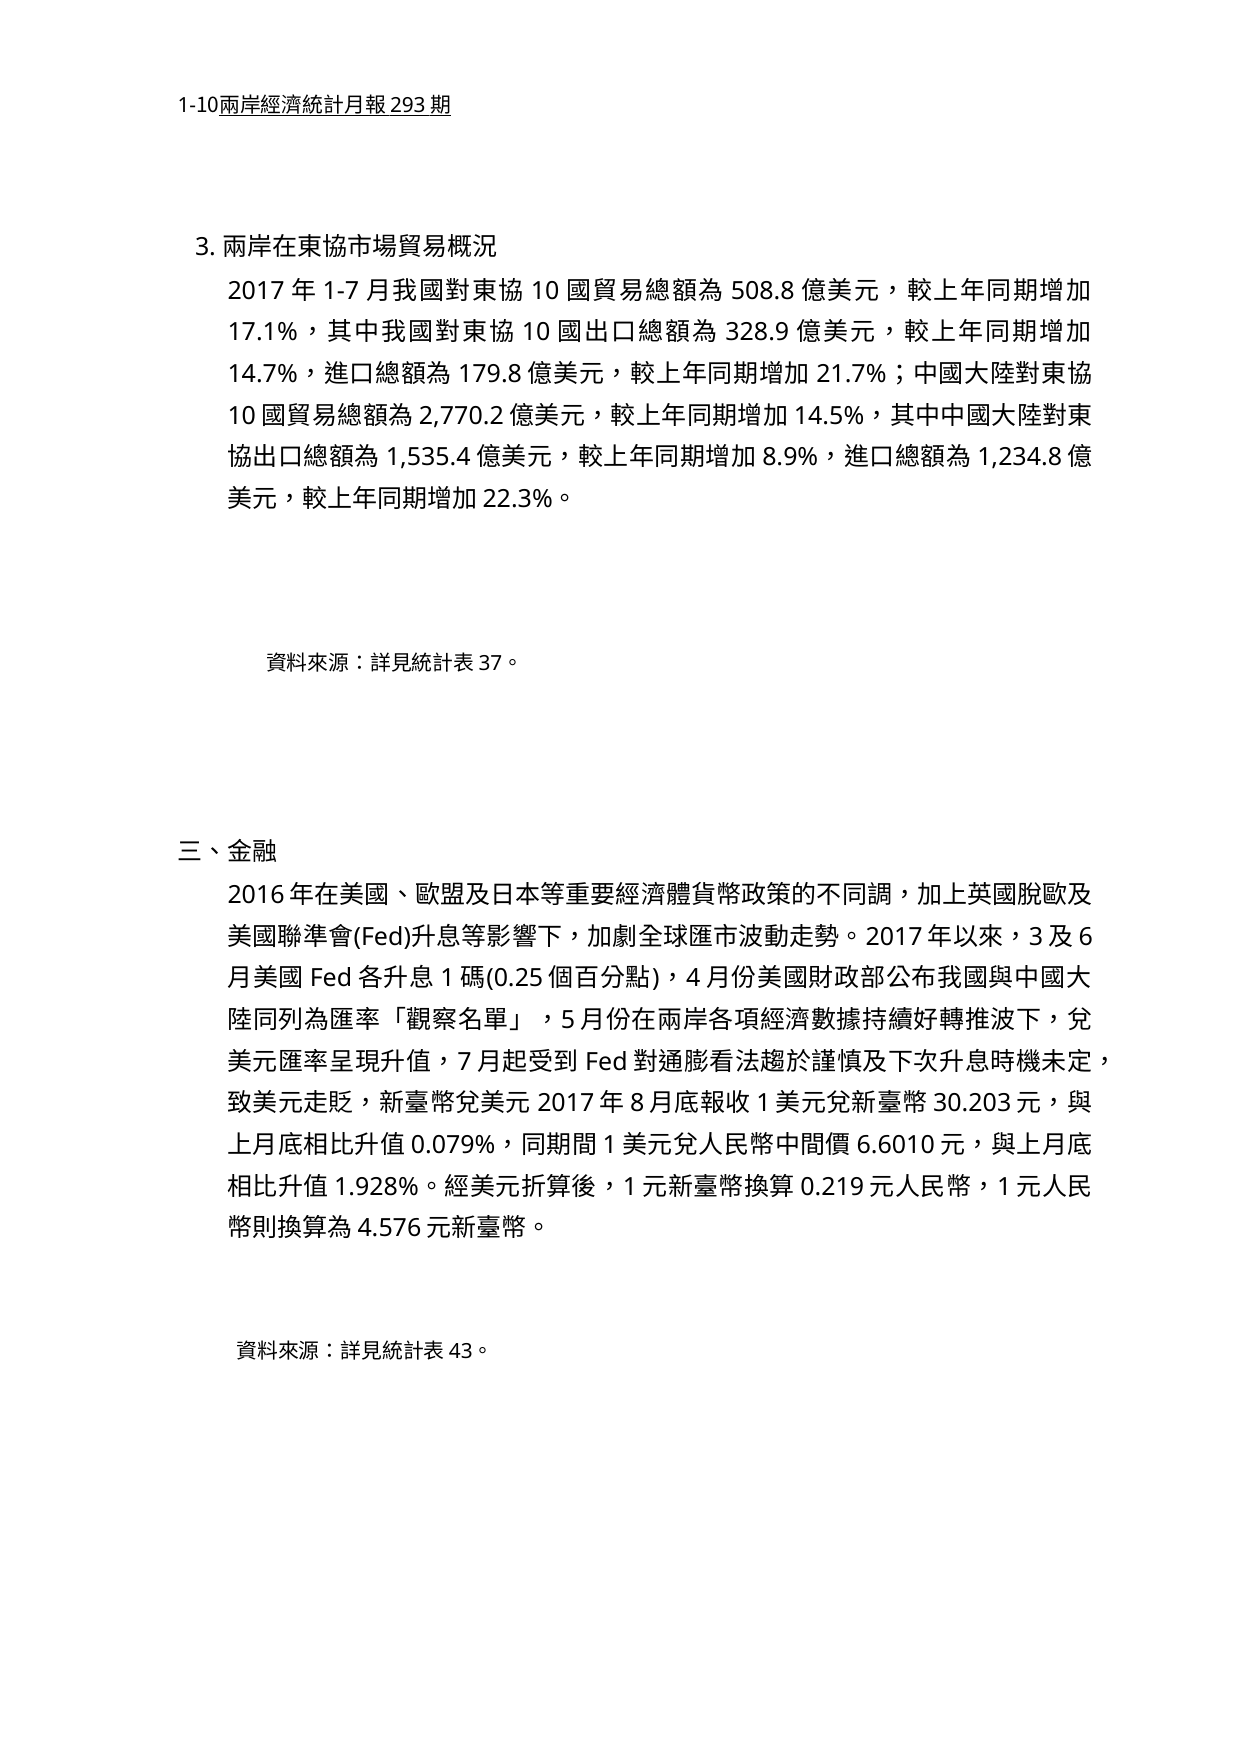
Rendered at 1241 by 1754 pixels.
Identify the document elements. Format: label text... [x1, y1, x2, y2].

text 資料來源：詳見統計表43。 [177, 1307, 1087, 1370]
text 三、金融 [177, 807, 1087, 870]
text 3. 兩岸在東協市場貿易概況 [195, 203, 1087, 266]
text 資料來源：詳見統計表37。 [177, 620, 1087, 682]
text 2016年在美國、歐盟及日本等重要經濟體貨幣政策的不同調，加上英國脫歐及美國聯準會(Fed)升息等影響下，加劇全球匯市波動走勢。2017年以來，3及6月美國Fed各升息1碼(0.25個百分點)，4月份美國財政部公布我國與中國大陸同列為匯率「觀察名單」，5月份在兩岸各項經濟數據持續好轉推波下，兌美元匯率呈現升值，7月起受到 Fed對通膨看法趨於謹慎及下次升息時機未定，致美元走貶，新臺幣兌美元2017年8月底報收1美元兌新臺幣30.203元，與上月底相比升值0.079%，同期間1美元兌人民幣中間價6.6010元，與上月底相比升值1.928%。經美元折算後，1元新臺幣換算0.219元人民幣，1元人民幣則換算為4.576元新臺幣。 [227, 1077, 1093, 1245]
text 2016年在美國、歐盟及日本等重要經濟體貨幣政策的不同調，加上英國脫歐及美國聯準會(Fed)升息等影響下，加劇全球匯市波動走勢。2017年以來，3及6月美國Fed各升息1碼(0.25個百分點)，4月份美國財政部公布我國與中國大陸同列為匯率「觀察名單」，5月份在兩岸各項經濟數據持續好轉推波下，兌美元匯率呈現升值，7月起受到 Fed對通膨看法趨於謹慎及下次升息時機未定，致美元走貶，新臺幣兌美元2017年8月底報收1美元兌新臺幣30.203元，與上月底相比升值0.079%，同期間1美元兌人民幣中間價6.6010元，與上月底相比升值1.928%。經美元折算後，1元新臺幣換算0.219元人民幣，1元人民幣則換算為4.576元新臺幣。 [227, 952, 1093, 1002]
text 2017年1-7月我國對東協10國貿易總額為508.8億美元，較上年同期增加17.1%，其中我國對東協10國出口總額為328.9億美元，較上年同期增加14.7%，進口總額為179.8億美元，較上年同期增加21.7%；中國大陸對東協10國貿易總額為2,770.2億美元，較上年同期增加14.5%，其中中國大陸對東協出口總額為1,535.4億美元，較上年同期增加8.9%，進口總額為1,234.8億美元，較上年同期增加22.3%。 [227, 266, 1093, 516]
text 2016年在美國、歐盟及日本等重要經濟體貨幣政策的不同調，加上英國脫歐及美國聯準會(Fed)升息等影響下，加劇全球匯市波動走勢。2017年以來，3及6月美國Fed各升息1碼(0.25個百分點)，4月份美國財政部公布我國與中國大陸同列為匯率「觀察名單」，5月份在兩岸各項經濟數據持續好轉推波下，兌美元匯率呈現升值，7月起受到 Fed對通膨看法趨於謹慎及下次升息時機未定，致美元走貶，新臺幣兌美元2017年8月底報收1美元兌新臺幣30.203元，與上月底相比升值0.079%，同期間1美元兌人民幣中間價6.6010元，與上月底相比升值1.928%。經美元折算後，1元新臺幣換算0.219元人民幣，1元人民幣則換算為4.576元新臺幣。 [227, 870, 1093, 918]
